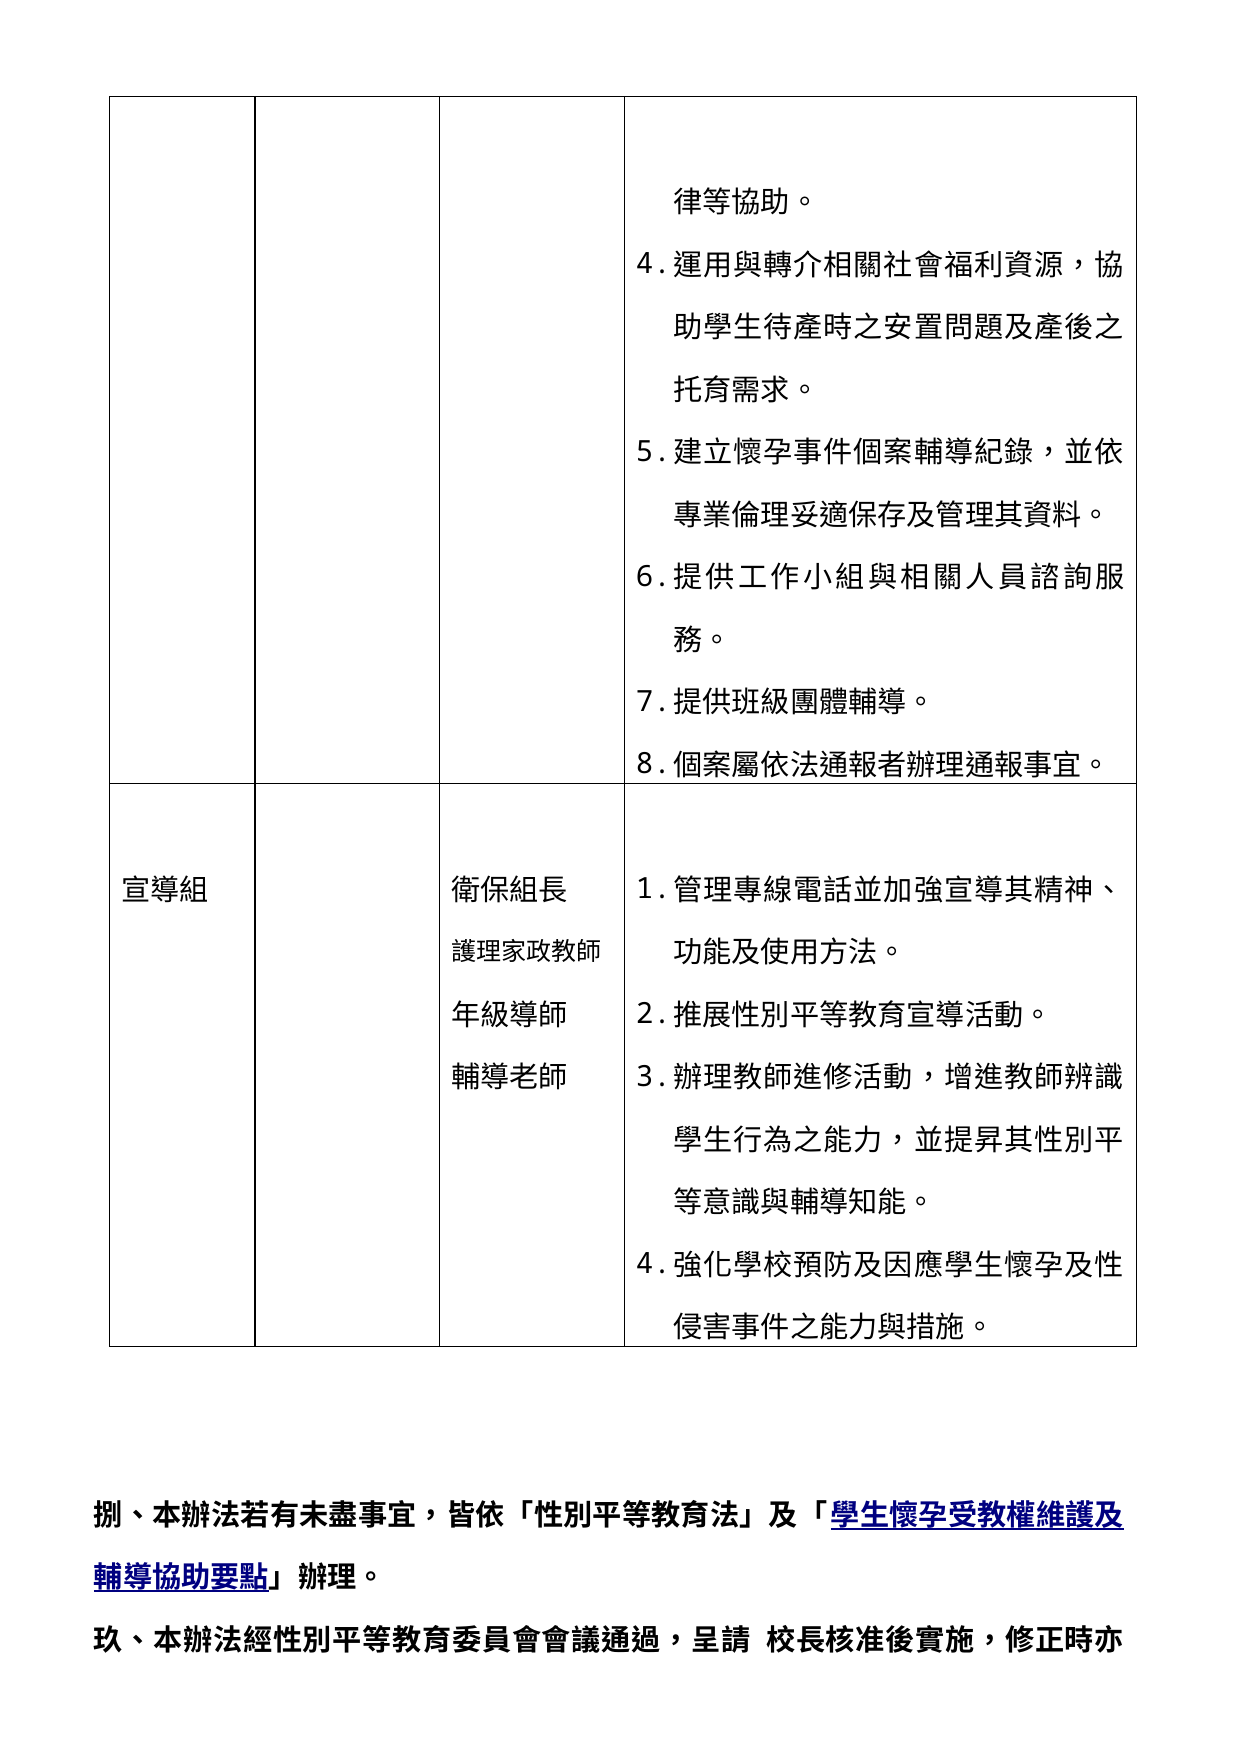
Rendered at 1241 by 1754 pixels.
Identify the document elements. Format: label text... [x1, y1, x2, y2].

text 捌、本辦法若有未盡事宜，皆依「性別平等教育法」及「學生懷孕受教權維護及輔導協助要點」辦理。 [94, 1471, 1125, 1596]
table_cell 衛保組長 護理家政教師 年級導師 輔導老師 [440, 784, 624, 1346]
table_cell 宣導組 [110, 784, 254, 1346]
table_cell 管理專線電話並加強宣導其精神、功能及使用方法。 推展性別平等教育宣導活動。 辦理教師進修活動，增進教師辨識學生行為之能力，並提昇其性別平等意識與輔導知能。 強化學校預防及因應學生懷孕及性侵害事件之能力與措施。 [625, 784, 1136, 1346]
table_cell [256, 784, 439, 1346]
table_cell [256, 97, 439, 783]
table_cell [110, 97, 254, 783]
text 玖、本辦法經性別平等教育委員會會議通過，呈請 校長核准後實施，修正時亦 [94, 1596, 1125, 1658]
table_cell 提供個別諮商輔導。 協助懷孕學生家庭諮詢與支持，並視需要提供另一方當事人協助(以本校學生為原則)。 提供懷孕期間衛生醫療、社政、法律等協助。 運用與轉介相關社會福利資源，協助學生待產時之安置問題及產後之托育需求。 建立懷孕事件個案輔導紀錄，並依專業倫理妥適保存及管理其資料。 提供工作小組與相關人員諮詢服務。 提供班級團體輔導。 個案屬依法通報者辦理通報事宜。 [625, 97, 1136, 783]
table_cell [440, 97, 624, 783]
